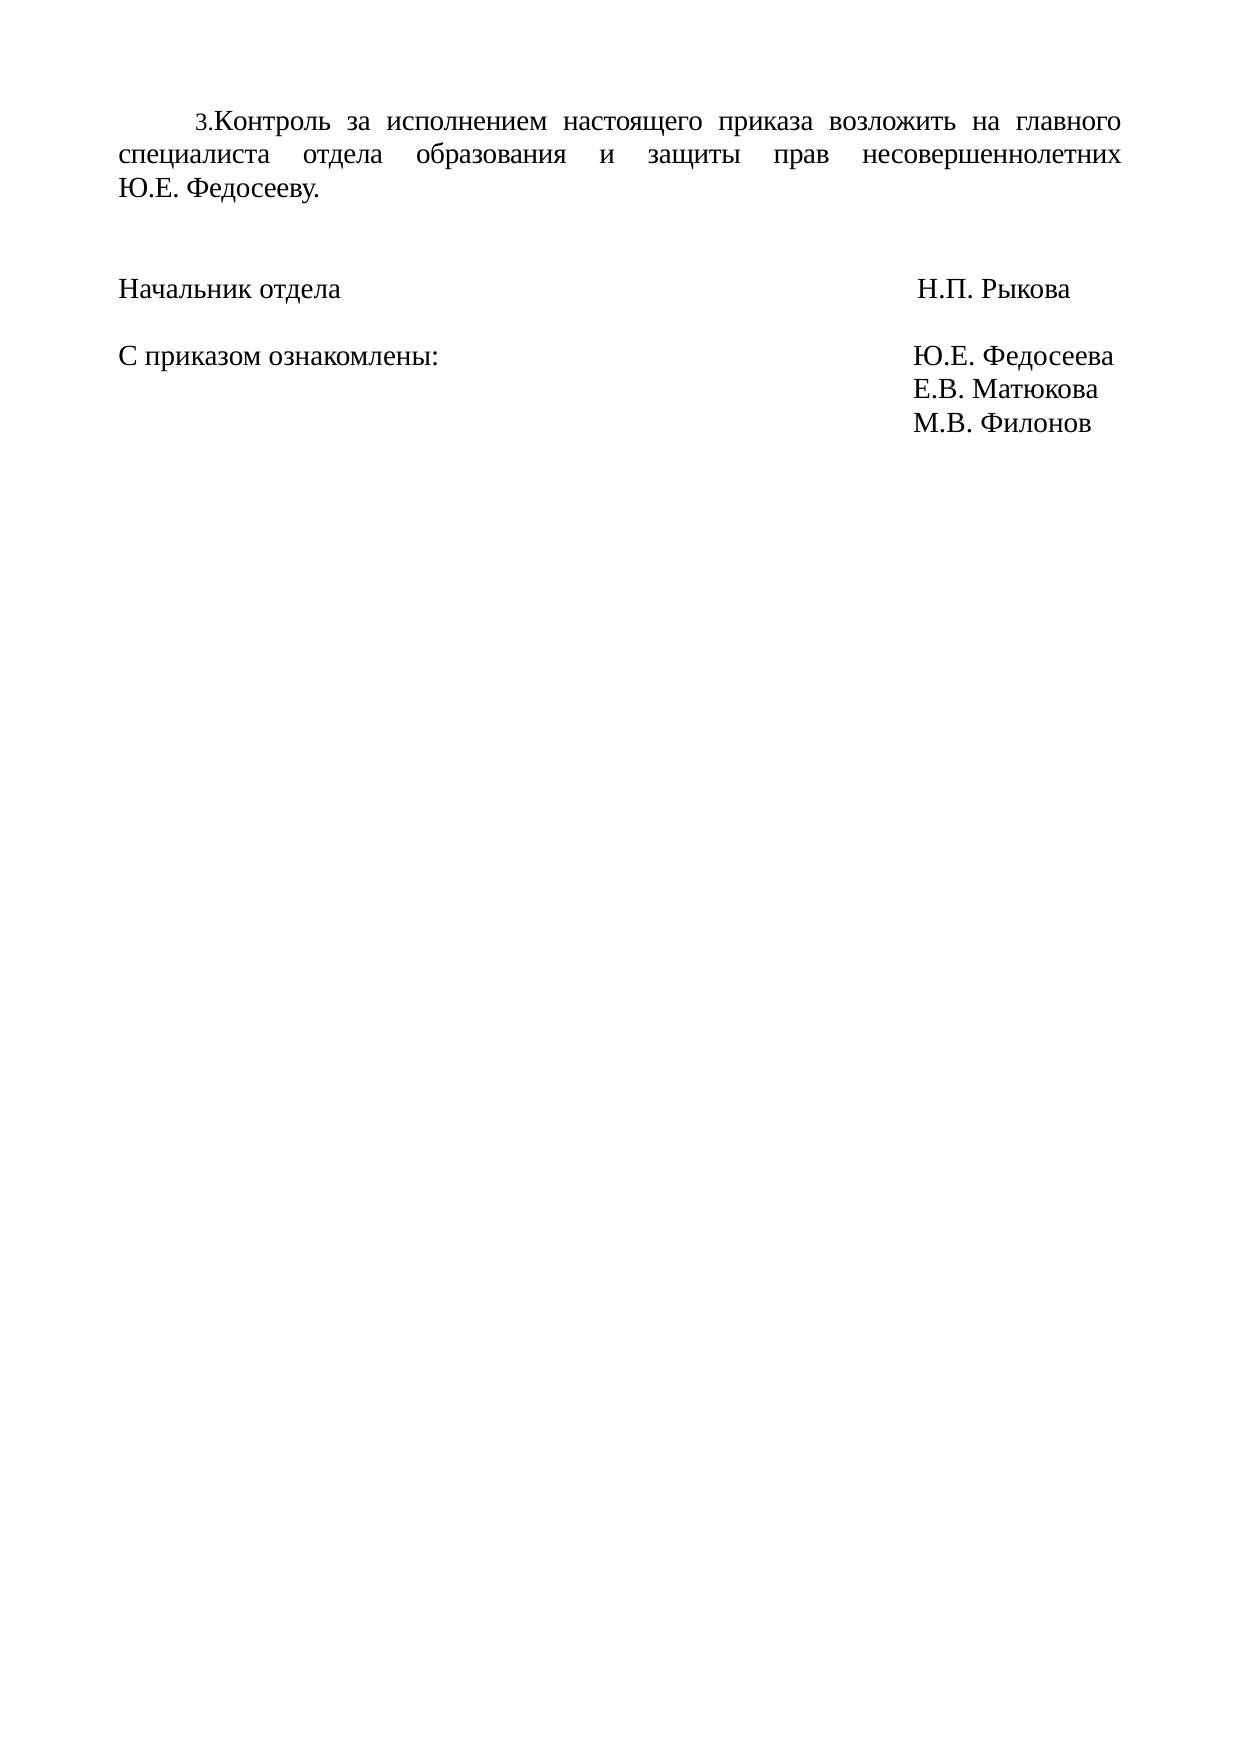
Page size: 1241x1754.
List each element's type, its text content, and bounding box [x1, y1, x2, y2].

text Е.В. Матюкова [118, 371, 1122, 405]
list Контроль за исполнением настоящего приказа возложить на главного специалиста отдела образования и защиты прав несовершеннолетних Ю.Е. Федосееву. [118, 103, 1122, 204]
text С приказом ознакомлены: Ю.Е. Федосеева [118, 338, 1122, 371]
text Начальник отдела Н.П. Рыкова [118, 271, 1122, 304]
text М.В. Филонов [118, 405, 1122, 438]
